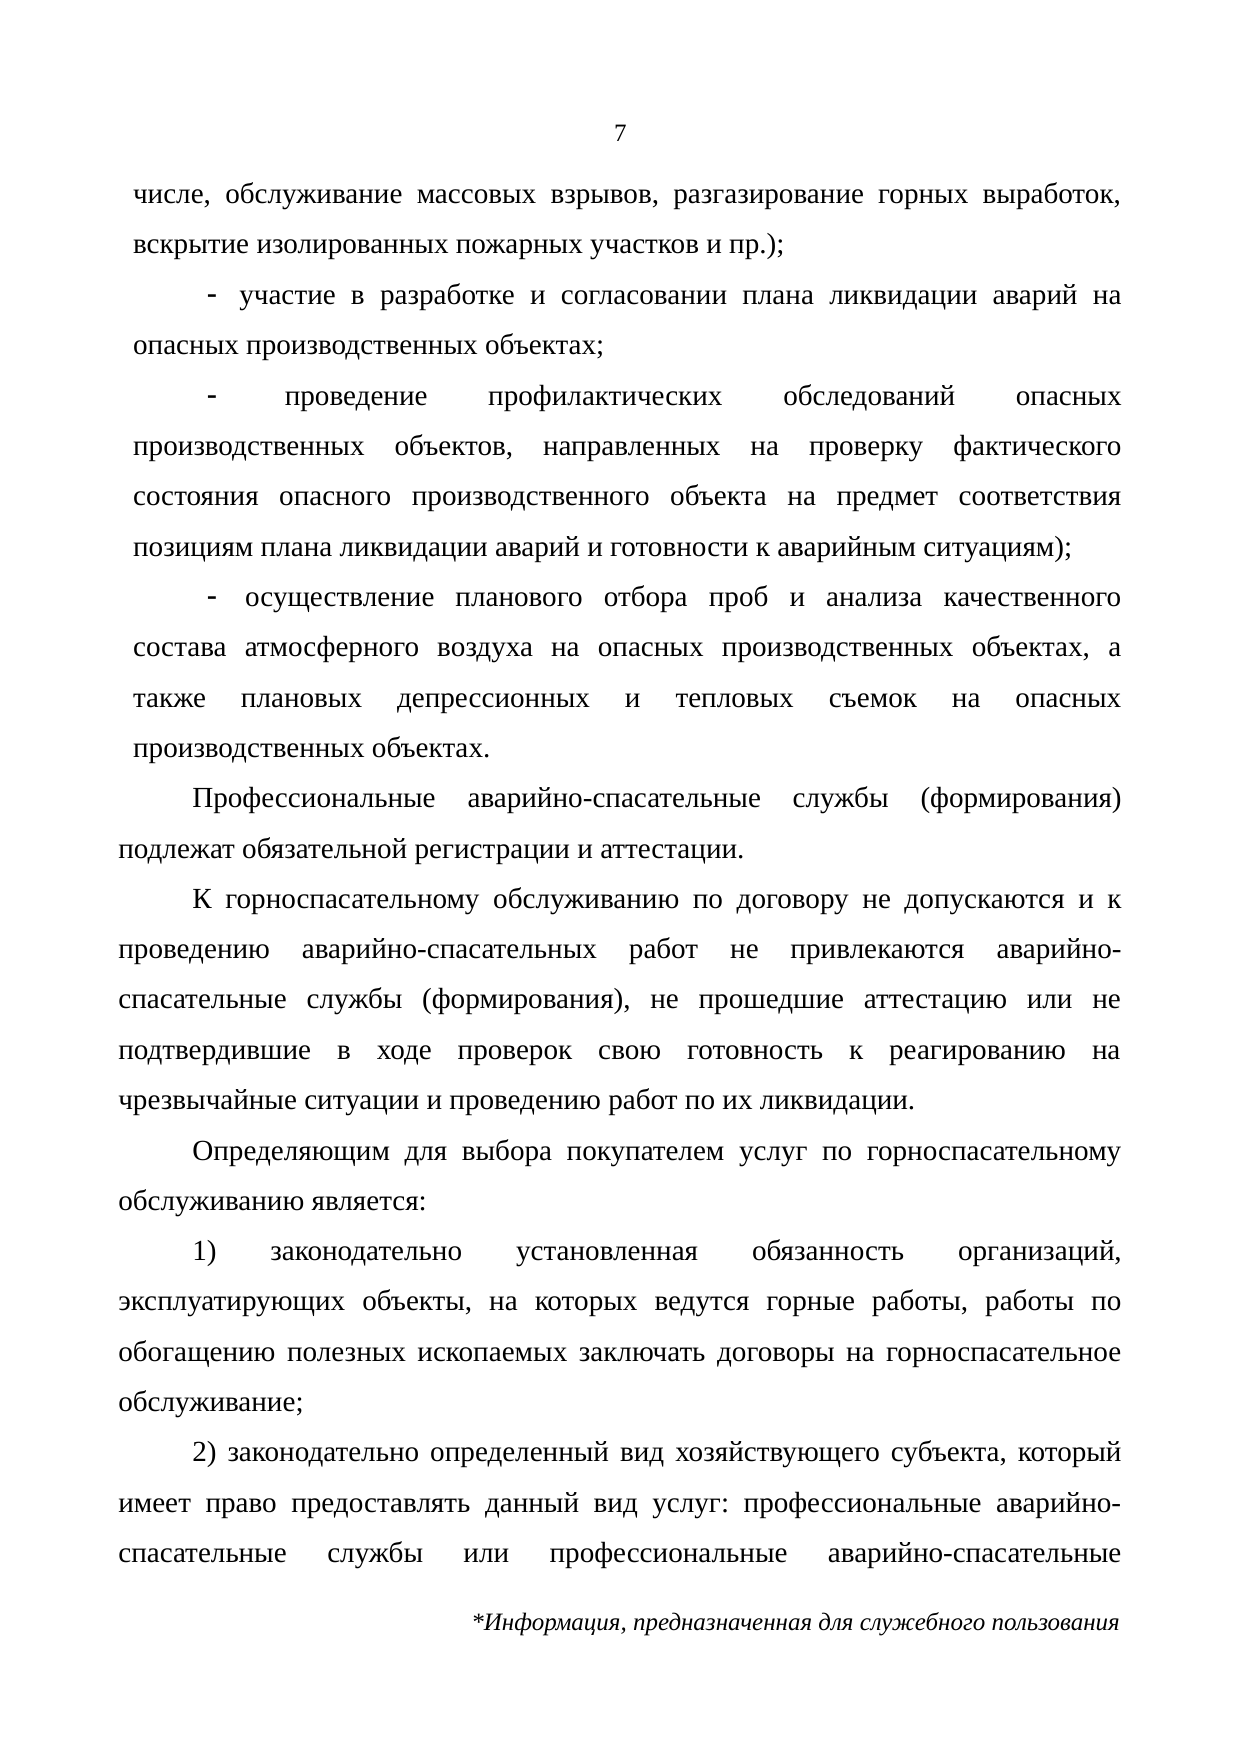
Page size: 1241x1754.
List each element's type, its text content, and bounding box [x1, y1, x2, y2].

text Определяющим для выбора покупателем услуг по горноспасательному обслуживанию является: [118, 1133, 1122, 1216]
text 2) законодательно определенный вид хозяйствующего субъекта, который имеет право предоставлять данный вид услуг: профессиональные аварийно-спасательные службы или профессиональные аварийно-спасательные [118, 1434, 1122, 1569]
text К горноспасательному обслуживанию по договору не допускаются и к проведению аварийно-спасательных работ не привлекаются аварийно-спасательные службы (формирования), не прошедшие аттестацию или не подтвердившие в ходе проверок свою готовность к реагированию на чрезвычайные ситуации и проведению работ по их ликвидации. [118, 881, 1122, 1116]
text 1) законодательно установленная обязанность организаций, эксплуатирующих объекты, на которых ведутся горные работы, работы по обогащению полезных ископаемых заключать договоры на горноспасательное обслуживание; [118, 1233, 1122, 1418]
text - проведение профилактических обследований опасных производственных объектов, направленных на проверку фактического состояния опасного производственного объекта на предмет соответствия позициям плана ликвидации аварий и готовности к аварийным ситуациям); [133, 378, 1122, 562]
text - осуществление планового отбора проб и анализа качественного состава атмосферного воздуха на опасных производственных объектах, а также плановых депрессионных и тепловых съемок на опасных производственных объектах. [133, 579, 1122, 764]
text Профессиональные аварийно-спасательные службы (формирования) подлежат обязательной регистрации и аттестации. [118, 780, 1122, 864]
text - участие в разработке и согласовании плана ликвидации аварий на опасных производственных объектах; [133, 277, 1122, 361]
text числе, обслуживание массовых взрывов, разгазирование горных выработок, вскрытие изолированных пожарных участков и пр.); [133, 176, 1122, 260]
